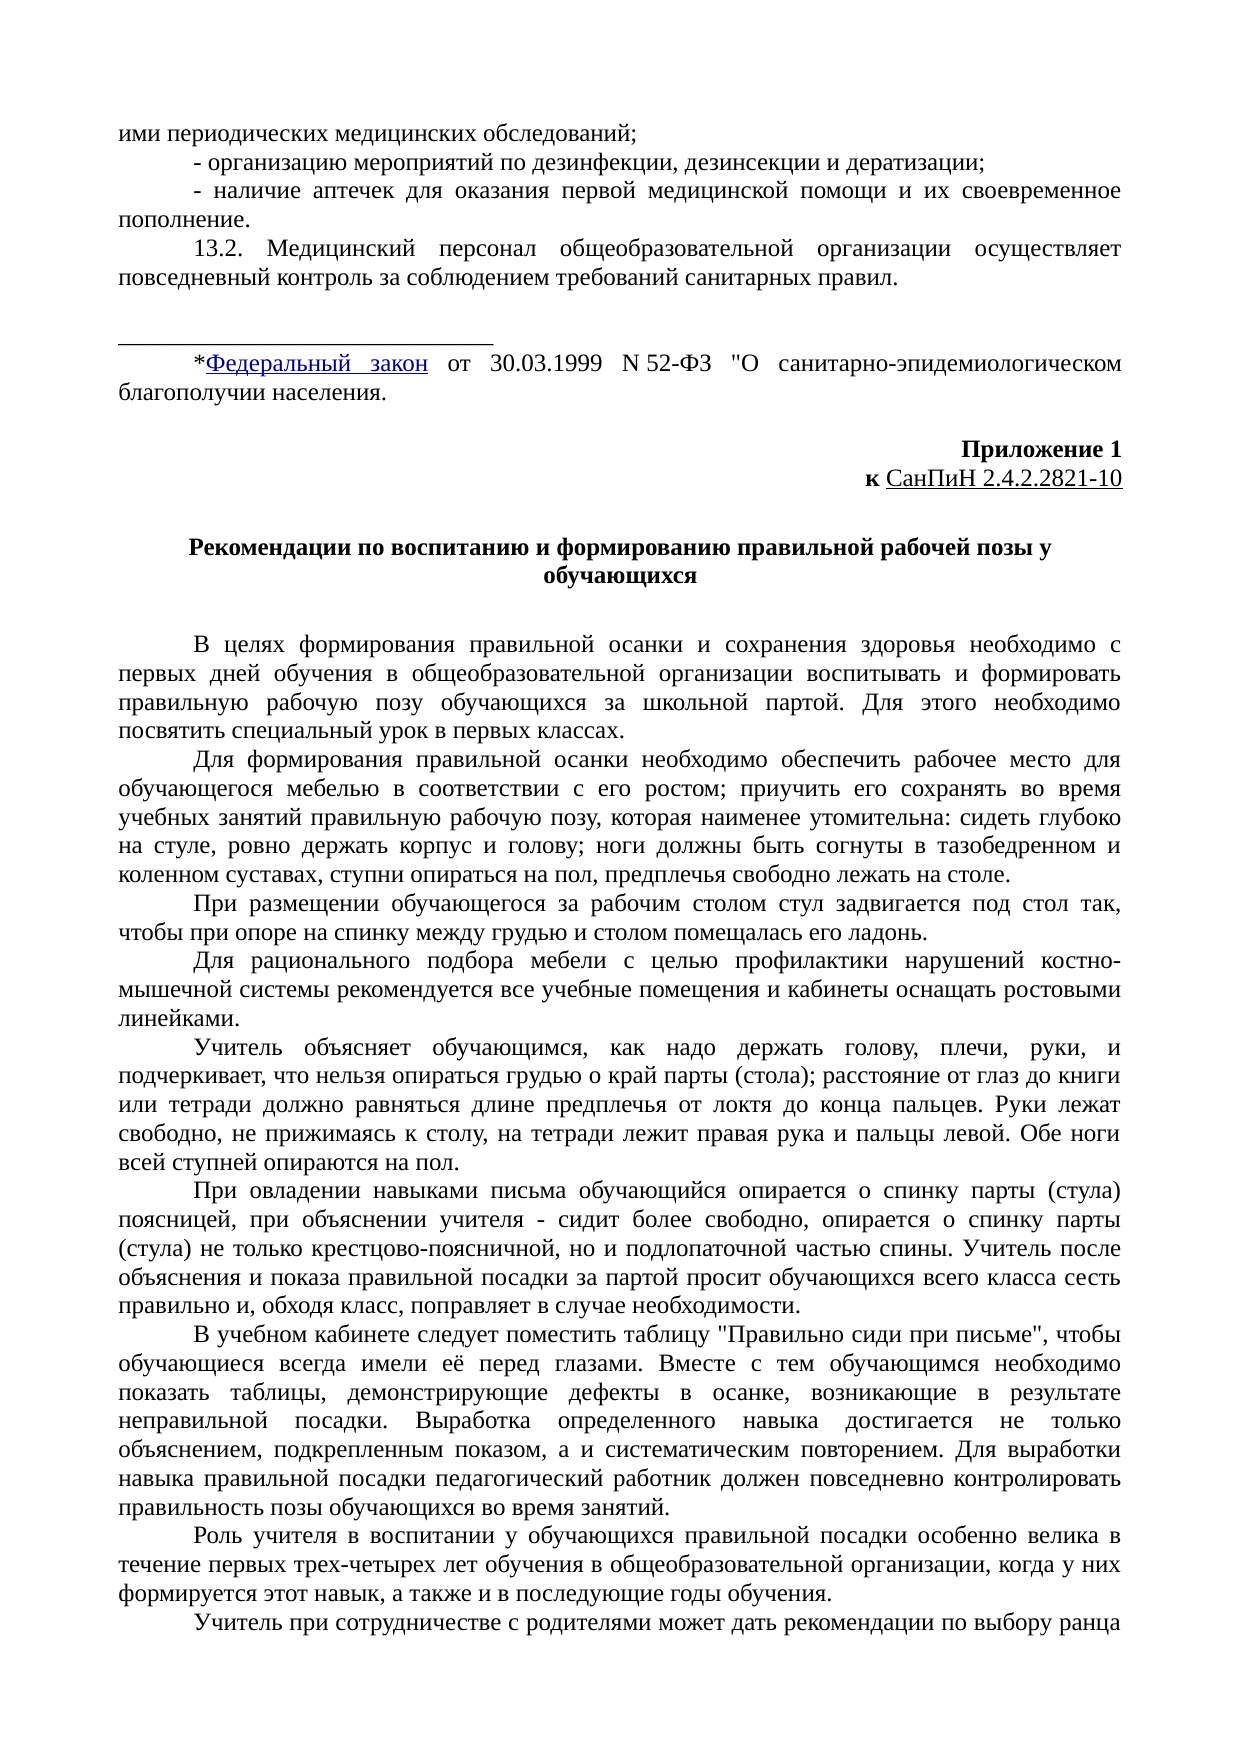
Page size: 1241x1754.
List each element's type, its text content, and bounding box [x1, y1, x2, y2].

text Рекомендации по воспитанию и формированию правильной рабочей позы у обучающихся [118, 532, 1122, 589]
text При овладении навыками письма обучающийся опирается о спинку парты (стула) поясницей, при объяснении учителя - сидит более свободно, опирается о спинку парты (стула) не только крестцово-поясничной, но и подлопаточной частью спины. Учитель после объяснения и показа правильной посадки за партой просит обучающихся всего класса сесть правильно и, обходя класс, поправляет в случае необходимости. [118, 1176, 1122, 1319]
text ______________________________ [118, 319, 1122, 348]
text - наличие аптечек для оказания первой медицинской помощи и их своевременное пополнение. [118, 176, 1122, 233]
text Для рационального подбора мебели с целью профилактики нарушений костно-мышечной системы рекомендуется все учебные помещения и кабинеты оснащать ростовыми линейками. [118, 946, 1122, 1032]
text *Федеральный закон от 30.03.1999 N 52-ФЗ "О санитарно-эпидемиологическом благополучии населения. [118, 348, 1122, 406]
text При размещении обучающегося за рабочим столом стул задвигается под стол так, чтобы при опоре на спинку между грудью и столом помещалась его ладонь. [118, 888, 1122, 946]
text - организацию мероприятий по дезинфекции, дезинсекции и дератизации; [118, 147, 1122, 176]
text Для формирования правильной осанки необходимо обеспечить рабочее место для обучающегося мебелью в соответствии с его ростом; приучить его сохранять во время учебных занятий правильную рабочую позу, которая наименее утомительна: сидеть глубоко на стуле, ровно держать корпус и голову; ноги должны быть согнуты в тазобедренном и коленном суставах, ступни опираться на пол, предплечья свободно лежать на столе. [118, 744, 1122, 888]
text ими периодических медицинских обследований; [118, 118, 1122, 147]
text В целях формирования правильной осанки и сохранения здоровья необходимо с первых дней обучения в общеобразовательной организации воспитывать и формировать правильную рабочую позу обучающихся за школьной партой. Для этого необходимо посвятить специальный урок в первых классах. [118, 629, 1122, 744]
text Роль учителя в воспитании у обучающихся правильной посадки особенно велика в течение первых трех-четырех лет обучения в общеобразовательной организации, когда у них формируется этот навык, а также и в последующие годы обучения. [118, 1521, 1122, 1607]
text В учебном кабинете следует поместить таблицу "Правильно сиди при письме", чтобы обучающиеся всегда имели её перед глазами. Вместе с тем обучающимся необходимо показать таблицы, демонстрирующие дефекты в осанке, возникающие в результате неправильной посадки. Выработка определенного навыка достигается не только объяснением, подкрепленным показом, а и систематическим повторением. Для выработки навыка правильной посадки педагогический работник должен повседневно контролировать правильность позы обучающихся во время занятий. [118, 1319, 1122, 1521]
text Учитель при сотрудничестве с родителями может дать рекомендации по выбору ранца [118, 1607, 1122, 1636]
text 13.2. Медицинский персонал общеобразовательной организации осуществляет повседневный контроль за соблюдением требований санитарных правил. [118, 233, 1122, 291]
text Учитель объясняет обучающимся, как надо держать голову, плечи, руки, и подчеркивает, что нельзя опираться грудью о край парты (стола); расстояние от глаз до книги или тетради должно равняться длине предплечья от локтя до конца пальцев. Руки лежат свободно, не прижимаясь к столу, на тетради лежит правая рука и пальцы левой. Обе ноги всей ступней опираются на пол. [118, 1032, 1122, 1176]
text Приложение 1 к СанПиН 2.4.2.2821-10 [118, 434, 1122, 492]
